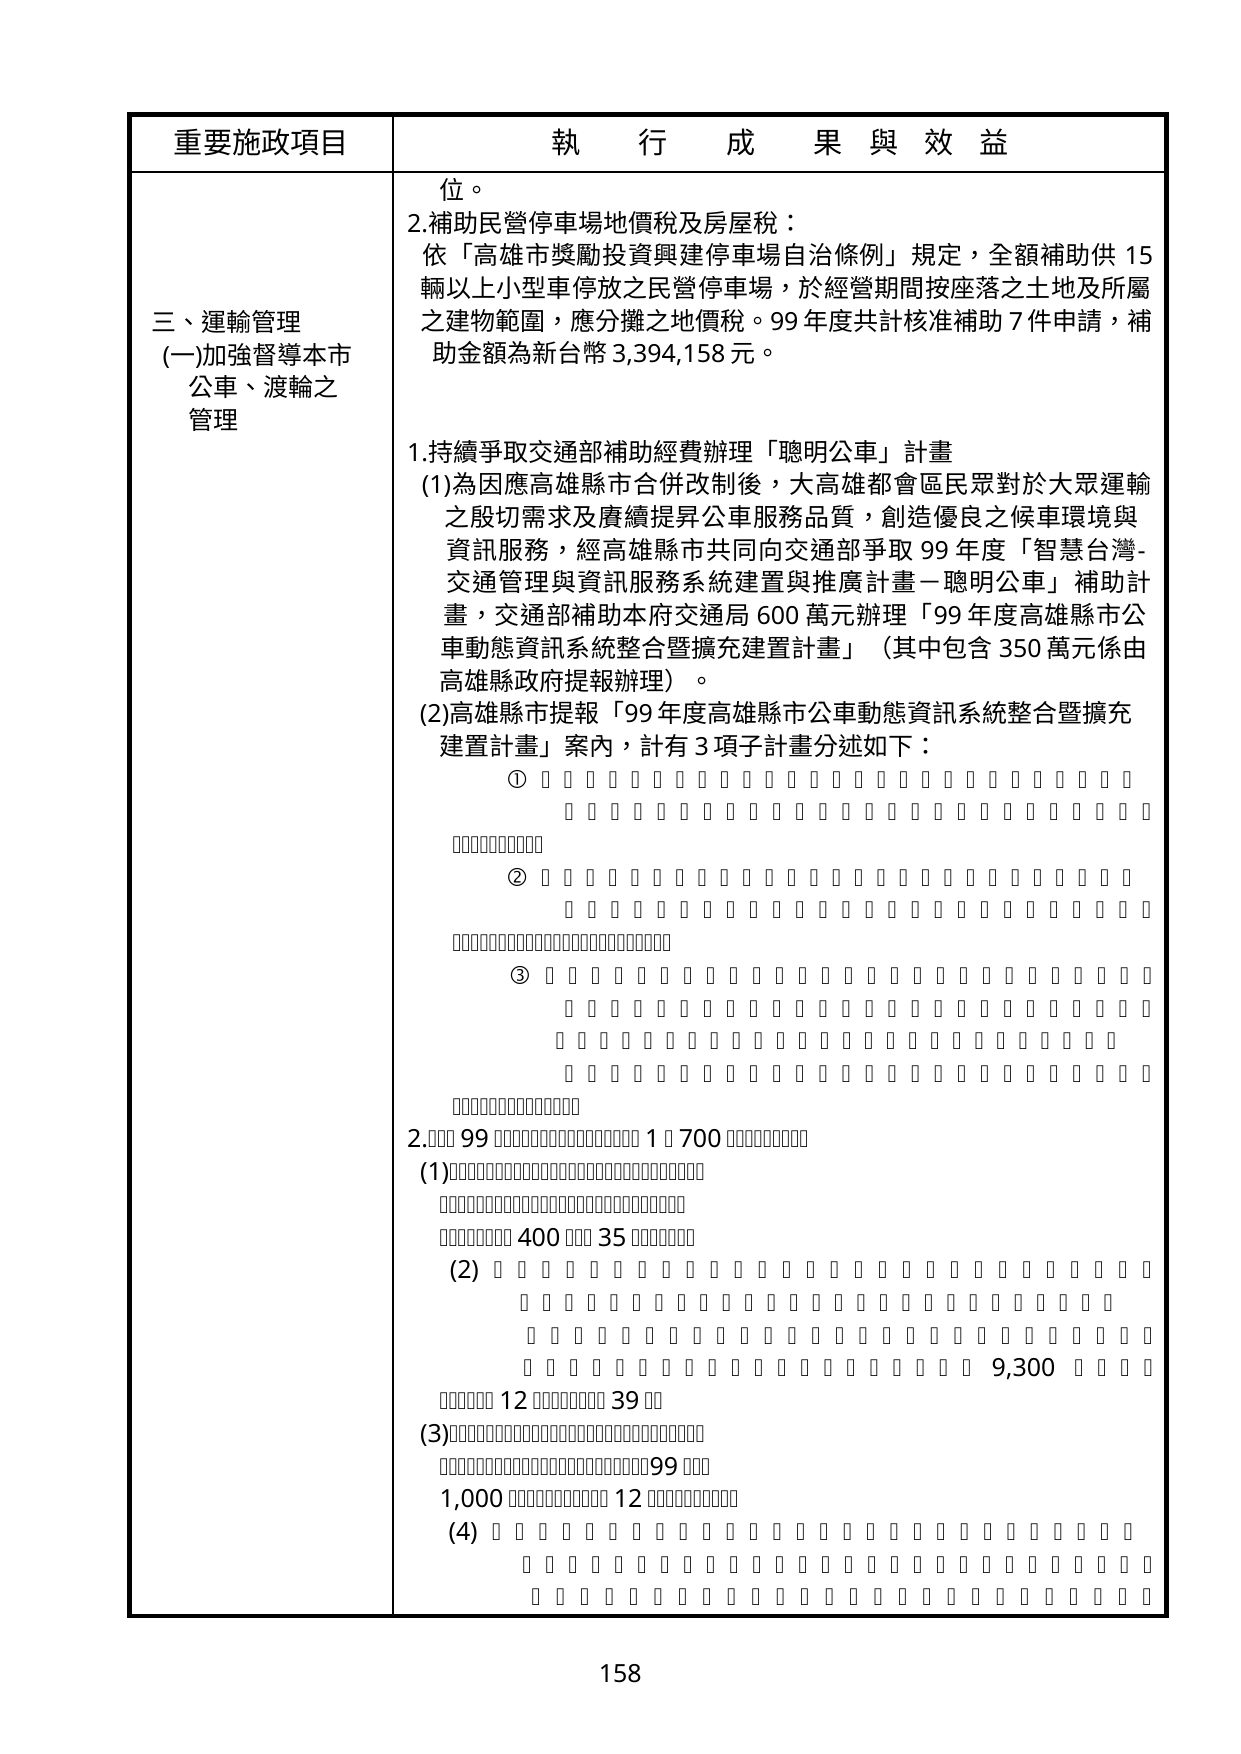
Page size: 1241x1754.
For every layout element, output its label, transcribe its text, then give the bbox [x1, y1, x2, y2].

table_cell 三、運輸管理 (一)加強督導本市 公車、渡輪之 管理 [132, 173, 392, 1614]
table_header 執 行 成 果 與 效 益 [394, 117, 1164, 171]
table_cell 1.針對本市重大道路工程計畫，召開交通維持計畫審查會議，進行交通維持計畫查核，維持交通安全與順暢。 2.因應各類公共建設建置研擬交通配套措施，降低道路施工地點對鄰近道路的交通衝擊，提昇周邊道路行車安全及效率。 3.99年度本府道安會報審議共61案，並不定期派員稽查本市各工區交通維持設施共100次，遇有缺失皆要求主辦單位確實改善。 1.春節交通疏導計畫 (1)針對99年2月13日至2月21日春節期間的人潮及車潮，在高 雄火車站、高鐵左營站及高速公路交流道等重要交通結點周邊 ，以及愛河、光榮碼頭、旗津、哈瑪星、西子灣及壽山等活動 場地及本市著名風景區，進行交通管制。 (2)另為改善春節期間旗津過港隧道車多壅塞問題，於2月15日至 2月18日10時至17時首度於新生路規劃實施高乘載管制，新 生路（漁港路至過港隧道口）只允許3人以上小客車、公車、 計程車、港區作業貨櫃（聯結）車、救護車輛進入，不符高乘 載車輛改駛金福路通行，實施成效良好，改善過去新生路回堵 問題，提供民眾優質、順暢的交通。 2.燈會交通疏導計畫 因應99年2月20日至3月7日高雄燈會期間的人潮及車潮，針對 愛河燈區及光榮碼頭周邊，執行交通疏導措施，包括周邊停車場規 劃、交通管制、增派接駁公車班次及愛之船等，提供燈會期間順暢 交通。 3.清明節交通疏導計畫 本年度清明節期間之交通輸運，係以捷運紅線凹子底站(R13)及後 勁站(R20)為交通轉運點，搭配行駛3條免費捷運掃墓專車及墓區 接駁車，聯結覆鼎金公墓、殯葬管理處周邊納骨塔、元亨寺、龍泉 寺、後勁納骨塔及深水公墓等主要地區，並配合進行交通管制，提 供便捷順暢的清明掃墓交通環境。 4.跨年交通疏導計畫 (1)配合2011年高雄跨年晚會系列活動，本市進行三階段大範圍交 通管制，成功路及舊凱旋路規劃大眾運輸專用道(路)供新闢2 條免費接駁公車（新光停車場-夢時代統一阪急百貨、捷運文化 中心站-南訓中心站），從99年12月31日晚上6：00至100 年1月1日凌晨2點30分，計載客1萬6千77人次。另捷運 沿線24條接駁公車延長營運時間至100年1月1日凌晨3點 30分，且於管制區內不提供汽、機車停車位，以鼓勵大眾轉乘 大眾運輸工具進入會場。 (2)依據主辦單位預估，99年12月31日當天約吸引50至60萬 人潮蒞臨，本府交通局規劃之交通維持措施成效良好，三階段 交通管制確保活動場域周邊交通順暢，且新光停車場汽車停車率100%、機車停車率60%，免費接駁公車使用率極高，散場人潮順利於凌晨01:30疏散完畢，有效減少周邊車流壅塞，成功達到疏運功能。 1.本市造街路段暨交通瓶頸路口(段)改善規劃 (1)因應本市近來為改善市容所辦理造街工程，常因減少路邊停車 位造成停車供給不足致衍生民怨，本府交通局特委託辦理各造 街路段停車供需調查，針對供給不足部分檢討規劃替代路外停 車場，研擬停車管理策略，以增加停車供給。 (2)針對本市5處交通瓶頸路口(段)改善規劃，已將「大順/九如 路口」、「翠華/翠峰路口」、「博愛路段(同盟路~文自路)」、「草 衙路/金福路口」、「中山路/中安路口」及「中安路/明鳳七街口」 等本市瓶頸路口(段)納入研究，進行相關交通量調查、研究交 通問題癥結及研擬改善措施。 (3)本案規劃成果經審查通過，並召開分工協調會議，另因中山/ 中安、翠華/翠峰路口涉及路型改變，經道安會報審議通過後， 已續請各相關單位配合辦理改善事宜。 2.增設國道10號八卦寮交流道及國道3號大樹交流道可行性研究 (1)因應本市左營及仁武地區人口成長快速，鼎金系統交流道及周 邊交通車流量快速增長，限於鼎金系統交流道於仁武八卦寮鄰 近區域無地區服務性匝道，致車流多利用榮總端大中一路迴轉 繞行，增加大中一路地面道路動線複雜性。 (2)因應立法院交通委員會於98年6月3日考察高雄地區交通建 設，建議於南二高增設大樹交流道，並請原地方政府完成可行 性研究及承諾提供用地後，向交通部高公局提出申請，基於前 開交通改善需求，爰於99年5月13日委託辦理「增設國道10 號八卦寮交流道及國道3號大樹交流道可行性研究」，以為後續 向中央爭取推動之參考依據。 (3)本可行性研究案已於99年10月4日召開期中審查會，預訂於 100年1月21日召開期末審查會。本府將於可行性研究完成 後，賡續積極辦理後續爭取推動事宜。 3.大高雄地區聯結車（砂石車)及大貨車行駛路線與臨時通行證申辦 作業檢討規劃 (1)因應大高雄區域整體發展，考量各地區道路現況及未來土地使用 規劃適時檢討調整聯結車(砂石車)及大貨車現有行駛路線，爰辦 理「大高雄地區聯結車(砂石車)及大貨車行駛路線及臨時通行證 申辦作業檢討規劃」。 (2)本計畫除檢討調整現有行駛路線，同時將現有核發臨時通行證作業加以檢視及整合，訂定更為周全之核發機制及作業流程，工作內容包括聯結車(砂石車)及大貨車行駛路線現況檢討及改善、訂定聯結車(砂石車)及大貨車行駛路線規劃原則、聯結車(砂石車)及大貨車行駛路線規劃、訂定聯結車(砂石車)及大貨車臨時通行證申辦機制及作業程序。 (3)本委託服務案已於99年11月18日召開期中審查會，預訂於100年3月中旬召開期末審查會。 4.高高屏跨域交通運輸系統整合規劃及多功能運輸中心研究案 (1)為因應大高雄地區及行政院「三大生活圈、七個區域」中「南 臺」生活圈及「高屏」區域發展，建構未來南部區域交通運輸 藍圖，爰向行政院經建會申請經費補助辦理本規劃案。研究範 圍包含大高雄地區以及「高雄都會區大眾捷運長期路網規劃作 業」所涵蓋之8個屏東鄉鎮市。 (2)計畫內容包含相關資料蒐集、道路系統整合規劃、公車路網整合規劃暨公車捷運系統(BRT)發展規劃、需求反應運輸服務規劃，以及公共運輸聯營機制暨多功能運輸中心規劃等工作項目，工作成果將作為縣市合併後大高雄都會區道路系統規劃、大眾運輸發展、公車路網調整及多功能運輸中心設置之重要參考依據。 (3)本委託服務案已於99年12月31日辦理完畢，正式報告書並於 100年1月10日檢送各單位參考。 1.完成興建9處路外公共停車場（高雄港站、錦田路、瑞豐、褔德路、寶華市場、右昌、前峰、輔仁及前鎮貨櫃停車場），共計新增33格大型車停車格位、250格小型車停車格位及294格機車停車格位，另重新整修7處公共停車場（鳳興、店北、君毅、民權二、瑞泰、二苓及民權輕鋼架立體停車場），以提供民眾良好的停車環境與空間，有效紓解地區停車需求。 2.積極開發利用本市閒置土地闢建停車場，如：運用財政局、工務局、都發局及地政處等局處所經管之未開發市有空地闢建臨時停車場，紓解地區停車需求，同時促進土地資源利用，提高土地經濟價值，並減少環境髒亂問題。 3.規劃本市大型活動臨時停車空間，提供遊客更便利、舒適及安全停車環境，以活絡觀光活動，提昇經濟效益。 為達減碳目地並提倡綠色運輸，鼓勵民眾多利用自行車作為短程交通 工具，於各機關、學校、公園、公車站、捷運站、風景區、自行車道 適當地點廣設自行車停車架，共計新增1,048個自行車停車架，以帶 動民眾使用綠色運具的風潮，並構建一個環保、健康、有活力的市區 道路運輸系統。 1.路外公共停車場登記證核發： (1)99年1至12月共審查通過56件民營停車場新設申請，新增大 型車161格停車位，小型車7,169格停車位，機車157格。 (2)至99年12月止，已辦理登記業者有350家，總計提供大型車 5,652格停車位，小型車31,316格停車位，機車7,498格停車 位。 2.補助民營停車場地價稅及房屋稅： 依「高雄市獎勵投資興建停車場自治條例」規定，全額補助供15 輛以上小型車停放之民營停車場，於經營期間按座落之土地及所屬 之建物範圍，應分攤之地價稅。99年度共計核准補助7件申請，補助金額為新台幣3,394,158元。 1.持續爭取交通部補助經費辦理「聰明公車」計畫 (1)為因應高雄縣市合併改制後，大高雄都會區民眾對於大眾運輸 之殷切需求及賡續提昇公車服務品質，創造優良之候車環境與 資訊服務，經高雄縣市共同向交通部爭取99年度「智慧台灣- 交通管理與資訊服務系統建置與推廣計畫－聰明公車」補助計 畫，交通部補助本府交通局600萬元辦理「99年度高雄縣市公 車動態資訊系統整合暨擴充建置計畫」（其中包含350萬元係由 高雄縣政府提報辦理）。 (2)高雄縣市提報「99年度高雄縣市公車動態資訊系統整合暨擴充 建置計畫」案內，計有3項子計畫分述如下： 「高雄縣市公車動態資訊系統整合規劃案」：針對高雄縣市合 併後，公車動態資訊系統可行之整合方案，提出比較分析， 並提出建議具體方案。 「高雄縣公車動態資訊系統擴充建置案」：高雄縣政府就尚未 完成裝設車上站名顯示、播報系統之高雄縣公車，持續補助 業者辦理建置，並針對高雄縣公車動態系統功能擴充。 「高雄市民營公車業者建置站名播報器計畫案」：為配合捷運 通車營運，本府曾編列預算補助民營公車業者就捷運接駁公 車裝置站名播報器，但在一般公車路線方面，仍有些許公車 尚未完成裝設，爰藉本次計畫補助業者以全面完成建置，提 供民眾更精密正確之資訊服務。 2.交通部99年度「公路公共運輸發展計畫」補助1億700萬元辦理下列計畫： (1)「建置公車候車亭」：南部地區氣候炎熱，民眾對可提供遮陽避 雨之候車亭需求日益殷切，為提供優質候車環境，鼓勵民眾搭 乘公車，爭取補助400萬設置35座公車候車亭。 (2)「加速車輛汰舊換新」：為提高搭乘之舒適性與安全性，及時淘 汰逾齡之公車，有助提升本市公車服務形象，且吸引更多民眾 利用；另對於老弱婦孺及行動不便之市民，提供更親近友善之 無障礙公車服務。爭取經費補助市區客運業者9,300萬購置全 新低底盤公車12輛、全新一般公車39輛。 (3)「偏遠路線營運虧損補貼」：為達市區公車路線普及性、提升服 務水準及提供偏遠地區、弱勢民眾基本民行等目標，99年爭取 1,000萬元經費補助公車處所屬12條偏遠路線營運虧損。 (4)「大高雄地區整體公車捷運系統路網可行性研究」：本府捷運工 程局「高雄都會區大眾捷運系統長期路網規劃案」及交通局「高 高屏跨域交通運輸系統整合規劃及多功能運輸中心研究規劃 案」均提出公車捷運系統（BRT）建議路網，因BRT在工程、車 輛、營運等方面需投入大量成本，爰爭取中央補助200萬元辦 理可行性研究。 3.交通部99年度「公路公共運輸發展計畫」補助4152萬元辦理下列計畫(原高雄縣)： (1)爭取候車亭整建6座，每座申請補助30萬元，同意補助180 萬 元。 (2)「加速車輛汰舊換新」：為提高搭乘之舒適性與安全性，及時淘 汰逾齡之公車，有助提升本市公車服務形象、吸引更多民眾利 用，爭取經費補助市區客運業者申請購置5輛全新普通公車， 每輛申請補助140萬元，同意補助700萬元，及申請購置6輛 中型巴士，每輛申請補助112萬元，同意補助672萬元。 (3)「偏遠路線營運虧損補貼」：為達市區公車路線普及性、提升服 務水準及提供偏遠地區、弱勢民眾基本民行等目標，爭取 1,600萬元經費補助縣轄公車服務性路線或偏遠、離島地區民 眾基本運輸服務，提供原高雄縣所屬7條偏遠路線營運虧損補 貼。 (4)「補助客運業者購置中型巴士行駛莫拉克風災地區計畫」：期透 過購車補助方式，促使業者願意購置全新乙類大客車投入災區 相關客運路線營運，以提供受災民眾基本民行及減輕生活負擔 。於道路受損地區補助客運業者購置中型巴士4輛，每輛申請 補助250萬元，同意補助1000萬。 4.設置智慧型站牌與候車亭:99年度編列1,000萬元，建置153座太陽能新式站牌(其中10座旗桿式LED智慧型站牌)，民眾對新式站牌滿意度高達86.8%。 5.辦理重大節日公車及公共自行車免費搭乘 (1)為提升重大節日公車運量，讓民眾體驗公車、公共自行車搭乘 之便利性，99年度包括元旦、春節等重大節日及世界地球日、 世界環境日共43天，高雄市公車一律免費搭乘；在租賃公共自 行車部分，非會員前30分鐘、會員前60分鐘，亦一律免費。 (2)重大節日公車優惠方案，於99年1月1日開始實施截至99年 10月24日共計43天，優惠期間民眾搭乘公車平均日運量約 105,481人次，較98年平均日運量81,023人次成長約30％。 6.串聯高雄市公車運輸系統因應高雄縣市合併，擬定交通白皮書，規劃及執行重點如下： (1)大高雄為西南往東北走向地形，為達30分鐘生活圈目標，將透 過建置左營高鐵站、高雄車站、岡山站、旗山站、鳯山站及小 港站等6大轉運中心方式串聯公共運輸系統。 (2)99年2月開闢紅3、紅18、紅33接駁公車延伸路線，透過「鳳 山、鳥松、林園」三條公車路線的串聯，縮短高雄縣市之間的 距離，讓縣市的居民共享彼此資源。 (3)99年5月紅53接駁公車假日延駛梓官區蚵仔寮，市民可以搭 乘高雄捷運轉接駁公車，直接品嚐海產、購買海鮮魚貨。另外， 梓官區民也可以透過接駁公車(轉捷運)到高雄區購物、休閒， 共享都市資源。 (4)考量南部地區民眾習於使用私人運具，改變乘車習慣不易，透 過中央補助3,200萬元及原高雄縣政府自行編列預算，規劃接 駁公車免費搭乘，藉此吸引民眾持續使用大眾運輸工具。為鼓 勵民眾搭乘捷運，開闢：鳳山市中崙國宅社區到捷運紅線前鎮 高中站的「紅66五甲線」、中崙社區經捷運橘線鳳山西站到鳥 松鄉高雄長庚醫院的「橘67澄清湖線」、捷運橘線大寮主機場 站經輔英科技大學到大發工業區站的「橘68大寮線」、以及捷 運紅線橋頭火車站經岡山到高雄科學園區的「紅69岡山線」等 4條捷運接駁公車路線。 (5)將接駁公車由目前25線增加為50線，達到區區有接駁車至捷 運站之目標，同時強化捷運未服務地區，於主要道路規劃幹線 公車，里程20公里以上，規劃增闢大中澄觀、澄清五甲線等幹 線公車。 (6)優先規劃增闢「國道10號快捷公車路線」，行經地點為高鐵左 營站-國道10號-旗山-美濃，單程50公里，預定於100年初公 告釋出。 7.辦理公車服務品質評鑑 (1)為督促本市公民營市區客運業者良性競爭提高公車服務品質， 賡續辦理公車服務品質評鑑，評鑑指標包括場站設施與服務、 運輸工具設備與安全、旅客服務品質與駕駛員管理及公司經營 與管理等四大類，同時並就民眾最關心的駕駛儀容及服務態度 、車輛乘坐舒適、過站不停、闖紅燈、拒載老弱婦孺或身心障 礙民眾等均列入評分項目中。期藉由評鑑及結合大眾運輸補貼 作業，能加強促使各公車業者重視人車管理，以提供安全、便 捷、舒適的公車服務，使大眾運輸系統發揮應有之功能。 (2)99年度評鑑委託義守大學辦理本市4家公車業者評比，評鑑結 果，高雄市公車處第1名，成續列為優等，南台灣客運、高雄 客運、東南客運分列2至4名，成績甲等，另外評鑑最好的公 車路線分別為公車處39、25路，南台灣91、紅58，高雄客運 22、60，東南客運紅1、248。交通局將針對營運服務品質評鑑 缺失部份予以列管追蹤要求業者積極改善。 (3)交通局針對評鑑結果分析，常遭民眾詬病抱怨之「急煞車」、「駕 駛員服務態度」、「未待老人完全下車或坐穩即開車」等將會嚴 正要求業者全力改善，並且納入補助依據。 8.推行優惠公車－高雄「幸福卡」無限搭乘捷運與公車 本府交通局與高雄捷運公司合作，99年1月5日起推出月暢遊「幸福卡」，民眾持幸福月票卡1個月內可無限次搭乘捷運與公車。截至99至12月2日「幸福卡」累計販售53,735張。99年1至12月底「幸福卡」使用搭乘捷運已達到2,567,238人次運量，每日平均使用人次約7,000人，對捷運運量之提升具正面影響。 9.99年30輛復康巴士總計提供85,189服務趟次，服務158,611位身心障礙市民。 10.辦理偏遠營運路線補貼，99年爭取中央補貼款新台幣1,000萬元。 1.為展現本市交通運輸業者營造英語生活環境能力，邀請本市公車、計程車、自行車等業者參加英語服務標章認證之申請與輔導，97、98年度計已輔導2家公車業者28條路線、9家計程車無線電台、37位計程車駕駛及20家腳踏車店，申請英語服務標章並獲3顆星以上認證。 2.99年再輔導17家交通運輸業者，通過英語服務標章金質、銀質獎之認證，計有國道客運業：阿羅哈、和欣、高雄及國光客運；計程車業：日光交通、新形象、快達通運及好客來等運輸業者參加此次活動。 縣市合併前原杉林鄉大愛園區地處偏遠且佔地廣大進住居民總人數 已近2000人，居民中老人約700人及孩童、學生約200人，試辦以 計程車接駁方式服務該區住民，利用三家計程車業者排班載運，實施 期間自99年12月2日至99年12月25日止，計70車次(85人次搭 乘)，合計經費新台幣1萬490元整。 1.自93年8月18日開始收費後，由於受理案件減少，始有充裕的作業時間分析案情，委員能詳盡審閱案件，作更合理公平研判。 2.本局車輛行車事故鑑定委員會99年共處理車輛行車事故鑑定案件1,067件；本市車輛行車事故覆議鑑定委員會99年共處理覆議案件199件。 99年度汽車檢考驗員檢定，高雄考區計有130人次報名，經學術科 檢定後，計有汽車檢考驗員12人檢定合格，可儲備汽車檢驗、考驗 專業人員。 輔導合格保養廠或加油站申請汽車代檢，本市計有30家代辦汽車定 期檢驗廠商。 1.本市99年度汽車燃料使用費道路交通安全項目獲交通部預估分配 約2.73億元。 2.本府相關機關共提報43項經費運用計畫，經交通部核定後撥款， 專款專用。 辦理本市優良職業汽車駕駛人選拔暨表揚，共計54名職業駕駛人當 選，於99年10月22日舉行表揚典禮。 輔導管理汽車運輸業並督導本市監理處辦理各項汽車運輸之登記與 管理：督導監理處依照公路法、汽車運輸業管理規則及其他相關法令 辦理登記與管理工作。 1.於本市新榮街（南屏路至漢神巨蛋）佈設全市第一條無實體分隔彩色人行道，並於起點處配合設置「人行道」指示牌、標字等交通安全設施以區分人車分道。 2.對無人行空間及人車爭道處規劃設置行人專用空間，提醒來車注意，保障行人通行安全，營造安全步行空間。 1.於本市四維、前金、大同、新興及苓洲國小等學校周邊道路設置20面螢光「當心兒童」、「慢」及「速限」標誌，保障學童通學安全。 2.藉由螢光標誌反光性較佳，提高可辨識性與警示性，確保學校周邊學童交通安全及強化用路人夜間辨識標誌效果。 1.針對本市複雜多車道、多時相及夜間光線不佳等難以辨認所屬號誌之路口，利用內照式燈箱強化專用號誌辨識效果，目前已於中山/八德、加昌/後昌、中正交流道等路口設置。 2.有效提昇行車效率與安全，改善用路人夜間視野不佳難以辨認所屬號誌情形，降低路口肇事情形。 1.為加強車流分向效果及強化標誌可辨識性，於本市四維路/光華路、翠華路/明潭路、中山路/大業北路，及民族路/八德路口等處於路口分隔島頭前緣設置「警22」、「遵18」及「危3」等LED反光標誌。 2.強化夜間辨識交通管制效果，提醒車輛駕駛人於路口減速慢行及依行車指示方向行駛，以提昇用路人車行安全。 加強道路交通管理，維護交通秩序，確保交通安全，99年度列管交 通違規案件74萬3,939件，結案件數79萬7,657件，交通違規罰鍰 收入(實際入本市市庫)為新台幣8億6,980萬3,672元。 1.為便利民眾繳款，提高違規案件結案率，民眾可透過郵局、超商、高雄銀行及電話語音、網路等管道繳納交通違規罰鍰，99年度利用率達48％。另可透過萊爾富、統一超商、全家超商、OK超商及高雄銀行辦理交通違規繳納即時連線銷案服務。 2.委託汽車代檢廠於辦理車輛檢驗時，代收交通違規罰鍰，99年度全市所有代檢廠(30家)皆可提供是項便民服務。 1.加速逾交通違規通知單應到案日期案件之裁決，縮短案件裁決時間，減少積案發生，以達裁罰正確及勿枉勿縱目的。 2.99年度共開立道路交通違規案件裁決書計17萬9,043件，辦理結案共計6萬3,668件；估算罰鍰收入約新台幣1億8,618萬2,081元。 1.導正違規人僥倖心態，保障守法民眾權益。 2.99年度完成移送強制執行案件，共計13萬350件；移送金額新台 幣4億93萬2,864元。 1.協助民眾辦理陳情、歸責等事項，提供法規解說，為民服務。 2.99年度受理民眾陳述案件共計6,345件，其中駁回者1,898件， 舉發錯誤或有爭議免罰者為468件，舉發有瑕疵而改裁處其他條文者有107件。 1.提供無力繳納罰鍰者另一繳款方式，以體貼民眾。 2.99年度辦理交通違規罰鍰分期繳納業務，計受理申請審查2,260人次，違規案件共計4,886件，罰鍰金額新台幣3,572萬7,232元。 1.使道路交通違規爭議案件，得以公正、適法及客觀之裁決，並強化交通法規研議功能及提昇交通執法技術合法性。 2.99年度召開會議5次，共計審議討論案件10件，獲得建議免罰案件計有2件。 累計完成159處車輛偵測器、71處資訊可變標誌、159處路況監視系 統、15處停車導引標誌及44處車牌辨識系統等總計448處路側設備 設置，納入智慧運輸中心監控路口數達1,776處。 99年7月完成驗收，針對特殊路口（翠華/大中路下匝道）進行智慧 化適應性號誌控制管理，以增進路口號誌時制調整之智慧性與即時應 變性；實施後大中路下匝道方向，平日上午尖峰等候車隊長度改善幅 度達73.6%；平日下午尖峰改善幅度達74%；假日離峰改善幅度達 76%；假日下午尖峰改善幅度達69.5%，有效降低大中路下匝道車輛 停等延滯，改善路口壅塞。 99年9月完成驗收，完成160處路口現況交通調查與分析、359處路 口號誌時制計畫設計與下載測試、24條幹道之事前、事後旅行時間 及路口延滯調查與分析。計畫範圍內幹道路網整體旅行速率提升 5.8%、總延滯時間減少7.2%、總停等次數減少2.6%、總油耗減少2.6% 。 為提升號誌運轉效能，促進交通安全，99年度計完成195處路口 號誌控制器更新汰換，及1,407件交通號誌設備損壞緊急報修工程。 監控路口車流狀況，透過資訊可變標誌發佈2,635則即時路況訊息， 提供用路人即時交通資訊，以避開壅塞路段、縮短旅運時間。 推廣交通管理系統、展現市政建設績效，計有18個單位、445人次 蒞臨交通管理中心參訪。 1.辦理汽車申請牌照檢驗30,559輛次、定期檢驗391,625輛次、臨時檢驗9,525輛次，代辦外縣市汽車檢驗130,223輛次；辦理機車申請牌照檢驗38,009輛次、臨時檢驗27,790輛次、大型重型機車定期檢驗452輛次。 2.於本市30家代檢單位裝設車輛檢驗數位化攝錄影系統與遠距視訊系統，由專人不定期透過網路隨時線上稽核各代檢單位驗車實況，使檢驗過程完全公開、透明化，99年總計辦理遠距視訊稽核463家次。 3.聘請專家學者於99年8月2日至8月30日辦理年度定期評鑑，落實代檢單位考核制度，評鑑結果為10家特優、10家優等、9家甲等、1家乙等。 4.為簡化公文流程、加速公文傳遞速度，自99年1月1日起，全面實施代檢單位電子化公文作業，響應節能減碳政策，落實無紙化作業。 1.辦理汽車駕駛人考驗筆試22,780人次、路考21,737人次；辦理機車駕駛人考驗筆試24,300人次、路考28,916人次。 2.每月第3個週日上午時段辦理假日機車考照服務，以滿足因上班、上課限制，無法於正常上班日參加機車考照民眾需求，總計報名1,029人，及格819人，及格率為79.6%。 3.邀請專家學者組成考核小組，於99年6月21日至6月30日辦理「99年度公、民營汽車駕駛人訓練機構定期考核」，考核結果為2家特優、10家優等。 4.為加強各幼稚園、托育機構之幼童專用車駕駛人正確觀念，99年6月18日協助本府社會局兒童福利中心辦理「99年度幼童專用車駕駛人及隨車人員研習」，總計參加人數為80人。 5.配合民政局於99年10月11、12日舉辦「新移民照顧輔導成果展」，提供輔導考照宣導展示看板及汽、機車駕照考驗線上筆試即時練習，促進新移民深入瞭解其權益保障。 1.99年本市列管各型車輛共1,667,113輛，其中汽車440,637輛（含全拖車與半拖車12,773輛），機車1,226,476輛。 2.辦理網路號牌公開標售，比照坊間拍賣網站競標方式，民眾可在家自行上網選號競標，99年共辦理自用小型車號牌網路競標作業3次，總計標售337付號牌，標售金額為205萬6,000元。 3.與戶政、稅捐機關聯合服務，簡化民眾申辦手續，同步辦理戶籍及駕籍、車籍地址異動，以減少民眾往返奔波時間，99年總計受理13,001件，完成異動者10,593件，完成率佔81.5%。 4.訂定「災後重建緊急租用車輛開口合約」，將車輛名稱、型式、租金等標準加以訂定，以因應緊急車輛動員需要，99年2月12日完成簽約，總計有38家業者及548輛各式車輛，供日後發生緊急災害時，立即調度使用。 5.購置10台12吋數位相框，置於民眾洽公櫃檯上，隨時播放各項宣導事項，包括：應備證件、小品文章、俚語笑話…等，俾利民眾候件時調劑身心，有效獲取相關公路監理訊息。 1.99年本市駕駛人登記計有汽車827,244人，機車937,675人，共計列管1,764,919人。 2.委託統一、萊爾富及全家等超商代收汽(機)車駕照及行照費用，發揮超商24小時全年無休之特性，提供各階層市民便利、不打烊的公路監理服務，99年總計受理駕照14,945件、行照23,284件。 1.依據「強制汽車責任保險法」規定，經財團法人保險事業發展中心確認未保險之案件，寄發違反強制責任保險事件通知單，99年總計舉發5,125件，已繳納結案4,129件，罰鍰收入為1,395萬6,885元。 2.為有效節省民眾往返奔波時間，委託統一、萊爾富、全家等超商代收強制汽車責任保險罰鍰，99年總計受理211件，繳納金額為36萬元。 1.為健全遊覽車客運業營運管理，99年4月13日至6月30日辦理「99年度高雄市遊覽車客運業者二級考核作業」，針對98年考核待加強自主管理之55家業者，會同本府勞工局人員進行查核，考核結果54家符合規定，1家逾期未改善，未改善者已依行政程序與予掣單舉發。 2.99年5月11日辦理「汽車運輸業管理規則修訂有關大客車職業駕駛人定期訓練」說明會，協助營業大客車業者瞭解派任駕駛人前，應確認所屬駕駛人3年內已接受公路主管機關辦理之定期訓練或職前專案講習事宜。 3.訂定「高雄市汽車貨運及貨櫃貨運業預警機制管理計畫」，統計分析交通違規、營業違規、強制險違規、牌照管理、汽燃費未結比率較高之業者實施預警機制，俾利對本市汽車貨運及貨櫃貨運業之「高違規及肇事」車輛形成違規事實前，予以預警輔導，加強督導改進。 4.依據計程車專用無線電臺設置使用管理辦法第14條規定，辦理本市11家計程車無線電臺年度查核作業，於99年8月3日至8月10日會同本府警察局及國家通訊傳播委員會南區監理處前往查核，查核結果皆符合規定。 1.執行院頒「維護公共安全方案」，加強特殊車種(遊覽車、校車、幼童專用車、市區公車、公路客運大客車等)之路邊攔檢，99年總計攔檢8,312輛，告發42件。 2.執行院頒「維護公共安全方案－砂石車安全管理部分」實施計畫，執行砂石(大貨)車路邊稽查超載、無照駕駛、環保違規及其他違反道路交通管理處罰條例等違規事項取締，99年總計攔檢3,715輛，告發53件。 3.由本府警察局交通大隊、環保局與監理處稽查人員組成監警聯合稽查小組，執行監警聯合暨路邊交通安全稽查計畫，99年總計攔檢車輛30,280輛，取締違規597件。 4.配合社會局、教育局執行幼教機構公共安全檢查，99年共檢查托兒所57家、幼稚園116家、幼童專用車173輛，另對本市學校戶外教學前車輛檢查計1,349輛次。 5.99年7月1日起，積極執行營業大客車內設置「急救醫藥箱」重點稽查工作，尤其是醫藥箱之內容物、藥水或軟膏是否仍於保存期限內等，以提昇大眾運輸工具服務品質，加強乘車旅客安全。 1.自用汽車燃料使用費7月開徵，徵期為7月1日至7月31日止，應徵車輛數計376,181輛，應徵金額為21億2,346萬8,909元，實徵車輛365,461輛，金額20億5,711萬5,804元。 2.營業車燃料使用費應徵車輛數計56,461輛次，金額為3億3,179萬5,324元，實徵車輛53,120輛，金額3億0,247萬9,993元。 3.99年汽車燃料使用費逾期繳納，依公路法第75條處以罰鍰案件共13,953件，金額2,366萬7,958元。 依公路監理機關清理汽車燃料使用費欠費作業要點，積極辦理汽車燃 料使用費欠費催繳，針對汽車燃料使用費徵收、催繳、公示送達、處 分書及強制執行等行政程序辦理，以提高徵績，增裕庫收，99年移 送強制執行計72,562件，應執行金額為2億5,325萬5,028元，實 收18,973件，金額7,416萬2,675元。 委託全家、統一、萊爾富、來來、ok等便利超商及代檢單位代收汽 車燃料使用費及違費罰鍰，有效增加民眾繳費管道，99年總計受理 130,894件，金額7億1,535萬23元。 99年辦理汽車燃料使用費退費共14,552件，退費金額為2,757萬 1,699元；機車9,156件，退費金額為370萬7,612元。另為有效維 護凡那比颱風受災民眾權益，主動派員進駐三民區本和里辦公室，協 助災民處理泡水車輛報廢、繳註銷、停駛、汽燃費退費等事宜。 1.配合「修正全國二代公路監理百年年序檢驗系統報表程式及測試驗證等作業」，查核並修改各項公路監理證照、報表及程式，以確保資料輸出之正確性。 2.落實資訊安全管理，宣導各項資訊安全規定，避免非公務使用網路作業、其他不當聯結或是影音下載等佔用大量頻寬之行為，並依規定進行作業系統修補及更新病毒碼查核，以符合資訊安全作業。 3.定期檢視更新機關網頁資訊，並加入性別主流化、代檢單位專區、營業大客車專區、計程車專區及現場臨櫃窗口等待人數線上查詢等功能，增進網頁瀏覽之美觀性及方便性。 1.實施夏季室溫達到28度以上才開啟冷氣，並禁用私人電器及中午休息時間關閉非辦公處所燈光，以節約用電，99年夏季節電達 6.3%，節能績效良好。 2.99年度機關總用電量為1,795,820度，與98年度總用電量1,914,350度相比較，減少6.2％，顯見積極執行各項節能減碳措施之成效。 3.落實行政院環境保護署推廣綠色消費觀念，採購辦公室用紙、文具、電腦設備等用品時，皆優先採購環保標章產品，99年採購綠色環境保護產品所佔比率為96%，充分符合環保局規定之最低標準比率88%。 4.整建改善監理南街老舊破損圍牆，採視野透空、開放式設計，並協調台電公司將變電箱移往圍牆兩旁綠帶，以增加行人步道空間，提升民眾洽公環境品質。 1.為打造友善大眾運輸服務，讓通勤族、銀髪族擁有舒適便利的乘車空間，特購置5輛低底盤公車，於99年3月2日加入營運服務市民。另由交通部99年底補助之10輛低盤公車，已完成發包，預計100年12月底前加入營運。 2.公車處另以共同供應契約新購復康巴士乙輛，並於99年11月加入營運，並改裝１輛中型巴士為復康巴士，並持續準備建構無障礙車隊。 1.為提升本市觀光形象，結合高雄市水、陸觀光資源，建置水陸兩用車專屬引道設施，並於適當觀光景點或交通樞紐設置專屬售票區及候車區，以提升服務民眾便利性及舒適性。 2.於98年完成蓮池潭引道，99年6月完成光榮碼頭引道竣工驗收。 3.99年5月第1輛水陸兩用車領得雙牌照，正式營運。99年11月第2輛水陸兩用車領得雙牌照加入營運。 4.99年10月於駁二藝術特區設置售票區及上下車專用區，並與高雄市夢時代百貨公司合作，於夢時代設置專屬售票區及乘車區。 1.為提供乘客舒適候車環境，提升大眾運輸服務品質，增益本市良好形象，積極爭取交通部「99年公路公共運輸發展計畫」補助經費設置候車亭，並於99年7月獲交通部核准。 2.99年11月經本府核復同意補辦100年度預算辦理，於99年12月完成修正計畫核准及合約變更議定，預計於100年度完成建置。 1.經發局(原建設局)於89年以廣告互惠方式由奧多公司建置之候車亭124座(原建置123座，因捷運開通所需，於96年增設1座)，合約於本(99)年10月9日屆滿。 2.公車處與奧多廣告股份有限公司於99年11月8日已完成初步點交作業。須改善修復之候車亭，該公司維修改善後，已由該公司會同公車處，複驗無誤，並於99年12月份完成移交作業。 3.公車處為有效管理本市候車亭，擬併同自建候車亭共計324座(其中含公車處自建223座；奧多公司建置124座，扣除文化局辦理候車空間文化藝術創作認養23座），依據「高雄市市有財產委託經營管理自治條例」及政府採購法辦理委外經營管理，委託計畫及招標文件彙集相關局處意見後，簽府核定後實施。 1.為提供市民充足乘車資訊，99年度編列1,000萬更新公民營傳統旗桿式站牌，總計建置153座旗桿式圓筒型站牌(含10座「旗桿式LED智慧型站牌」及143座「旗桿式LED站牌」），並於99年12月22日驗收合格。 2.新式圓筒型旗桿式LED智慧型站牌之優點除可改善傳統旗桿式站牌路線圖位置太高且字體太小等問題，尚可提供民眾公車預估到站時間，減少等候之不確定感。 25輛公車原設置裝載腳踏車，因騎乘腳踏車乘客少不符效益及乘客 需求，已改裝增設座椅並於99年7月2日辦理驗收合格。 為保障駕駛長行車安全及行車肇事責任，公車處98年交車之100輛 中型巴士，220輛大型巴士皆備有行車影像紀錄器。99年再加裝72 輛公車行車影像紀錄器，目前尚有100輛(車齡已達10年以上)未裝 設。 為配合政府綠能政策，以減碳、抗暖化為宗旨，發展綠色經濟及低碳 工業之目標。公車處爰向高雄市環境保護基金申請補助款新台幣90 萬元，於中央公園試辦太陽能候車亭乙座。 愛之船自93年5月營運以來，頗受市民及遊客歡迎，為提昇愛之船 旅運遊憩服務，97年運用擴大內需經費打造5艘太陽能船，於99年 2月陸續完工交船，於99年9月成立全國首創太陽能船隊，零污染、 無油味、無噪音，以綠色現代航運，帶領遊客體驗港都浪漫水岸文化 藝術，獲得遊客高度好評。 1.交通部運研所委託成功大學研究輔導國內船舶業者建立安全管理制度。 2.本市輪船公司被選定為受輔導公司，配合交通部運研所及成功大學建立安全管理制度，並於99年12月19日通過模擬認證，強化船舶航行安全。 為提升船舶服務品質，於99年7月1日開始實施船舶稽核制度，每 週不定期針對船舶航行安全、船員服務品質進行稽核，半年來績效顯 著，逐漸改變觀光客對渡輪服務不佳印象。 為避免發生行船事故，維護航行安全及加強船務人員各種本職技能與 緊急救難之應變能力，使其渡（遊）輪航行時遭遇各種突發狀況之際， 能做最適當得緊急應變救難措施，以減少傷害並提升(遊)輪之安全， 輪船公司於99年11月23日進行年度船舶救生演習。 1.鴨子船創全國之始於98年12月8日正式引進，並歷經路航政機關嚴謹檢測，取得車船雙證後，分別於99年5月8日與11月9日正式啟航營運蓮池潭線及愛河線。 2.為推廣國際觀光及行銷本市「水岸城市」特色，以另類陸上行舟的旅遊方式認識高雄，感受河港城市獨特的人文地物與感動，並進而創造周邊商品的附加價值，帶動地方經濟發展，未來將繼續增購水陸觀光車加入營運車隊車繞行串連本市水岸觀光景點，以提供觀光遊客一個兼具「造型可愛」、「休閒」與「觀光價值」之旅運服務，塑造高雄新觀光指標。 1.為促進大眾使用公共運輸，配合高雄捷運開通，自96年起陸續推出捷運轉乘市區公車優惠措施，此外為響應節能減碳政策，於97年4月至98年3月每週四使用一卡通或TM卡搭乘市區公車免費，98年3月後至年底，再推廣搭乘捷運轉乘市區公車半價優待。99年度配合高捷幸福卡發行，民眾自購卡日起30日內，可不限次數搭乘捷運與公車。 2.各項鼓勵措施實施以來公車載客皆有正面成長，目前本市公共運輸使用率已達12.5％。 1.168環狀幹線公車係落實大眾運輸優先精神之先驅，其結合高雄市第一條大眾運輸專用道、公車優先號誌、固定班次、固定時間之機能，達成「公車捷運化」之目標，透過運輸專用道及優先號誌，使公車在行經號誌化路口時減少紅綠燈停等延滯，提升公車運作效率。此外，確立各站時刻表、施行上下車誤點超過10分鐘免費等創新服務，以提高公車準點服務。 2.自98年5月1日通車後，為促銷環狀幹線公車更將2段收費改為1段收費，相較於98年度之營運情形（每日載客980人次，每班單程載客17人），99年度運量有顯著提升，每日東西環各載客約1,748人次，平均每班載客約30人。 為提升服務品質及避免返程時會有2輛公車一路跟隨的情況，自99 年全面實施終點兩端管制發車時間，實施路線並印製口袋型名片大小 的時刻表供民眾隨身攜帶，其透過路線班次準時發車並配合公車動態 系統，讓民眾在中途點利於掌握車輛到達時間，提高使用者搭乘意願。 1.99年度積極辦理各項行銷宣傳活動，月月有活動，如:「手繪童話公車起跑 滿載歡笑驚喜」、「搭公車送OPEN將零錢包活動」、「畫我公車寫生、話我公車徵文」、「鯨魚公車-橘1路-悠遊哈瑪星」、慶祝母親節「真愛媽咪．鴨子船免費搭」、「綠色假期端午節公車免費搭載您遊觀光景點」、「2010公車有愛-你我傳真情」徵文、『公車詩集』發表、「公車這樣搭-高雄就這麼玩」徵文、 發行「懷舊票卡」、全國首創「搭車兌獎折現好康三合一」、「友善店家站出來」、「高雄公車熱起來」、「鴨子公仔」創造徵圖比賽、公車駕駛長『人氣王』選拔大賽，各項節慶節活動都大受好評。 2.透過廣播電台的穿透力與渲染力以活潑生動故事手法行銷各站區特色路線，廣邀民眾共同來參與並分享搭公車心情故事等行銷宣傳活動，印製「2010公車處各站路線圖口袋書及各項宣導摺頁」，期望藉由不定期之行銷宣傳活動以及書面文宣活動，鼓勵市民朋友多搭乘便捷的大眾運輸，更培養民眾對大眾運輸的認識，進而喜愛、樂於接受大眾運輸的便利及服務品質。 為維停車場人車安全，俾利停車場發生事故時，得即時掌握相關情 節，並得將相關影像提供警方，協助偵辦工作之進行。99年10月完 成11座路外立體停車場監視系統新增及更新工程，共計新增及更新 277組監視攝影機。 1.將全國首創的「停車費查詢補單系統」由7-11擴展至全家、來來及萊爾富門市，駕駛人不論有無停車單都可直接至全國各超商門市查詢補單繳費，另逾期停車費也可透過上揭方式繳費，駕駛人免再親赴交通局服務台，且不須額外加收任何手續費用。 2.99年總計代收1,676,280筆，代收金額71,175,272元，提升駕駛人停車繳費之便利性。 鑑於弱勢族群求職不易，本府交通局招考進用100名弱勢市民擔任定 期契約路邊服務員，提供長達11個月之工作，且薪資、工作獎金均 比照現有不定期契約服務員標準，協助本市近百個弱勢家庭渡過此一 艱困時期。此外，本市路邊停車格位納入收費管理比例亦提升至57.7 ％，合理反應私人運具使用成本，經統計99年2月至12月進用期間 增加掣單金額高達1億9,450萬元。 99年度增加收費汽車位194格，以加強收費管理，提高車位周轉率。 99年路邊開單金額522,421,362元，較98年路邊開單金額475,162, 555元，約增加9.95%。 1.99年拖吊違規汽車57,286輛，機車72,552輛。另為改善廣告車、無牌車及有牌車等車霸佔用停車格位，共計執行處理違規車616輛。 2.加強要求路邊服務員即時通報，並依相關規定辦理，以解決停車格位不足之情形。 為加強服務民眾，便利民眾領車，自98年6月15日起免費提供手機 簡訊通知違停車輛已被拖吊訊息服務，截至99年計有4,947位民眾 申請該項服務，反應良好。 [394, 173, 1164, 1614]
table_header 重要施政項目 [132, 117, 392, 171]
